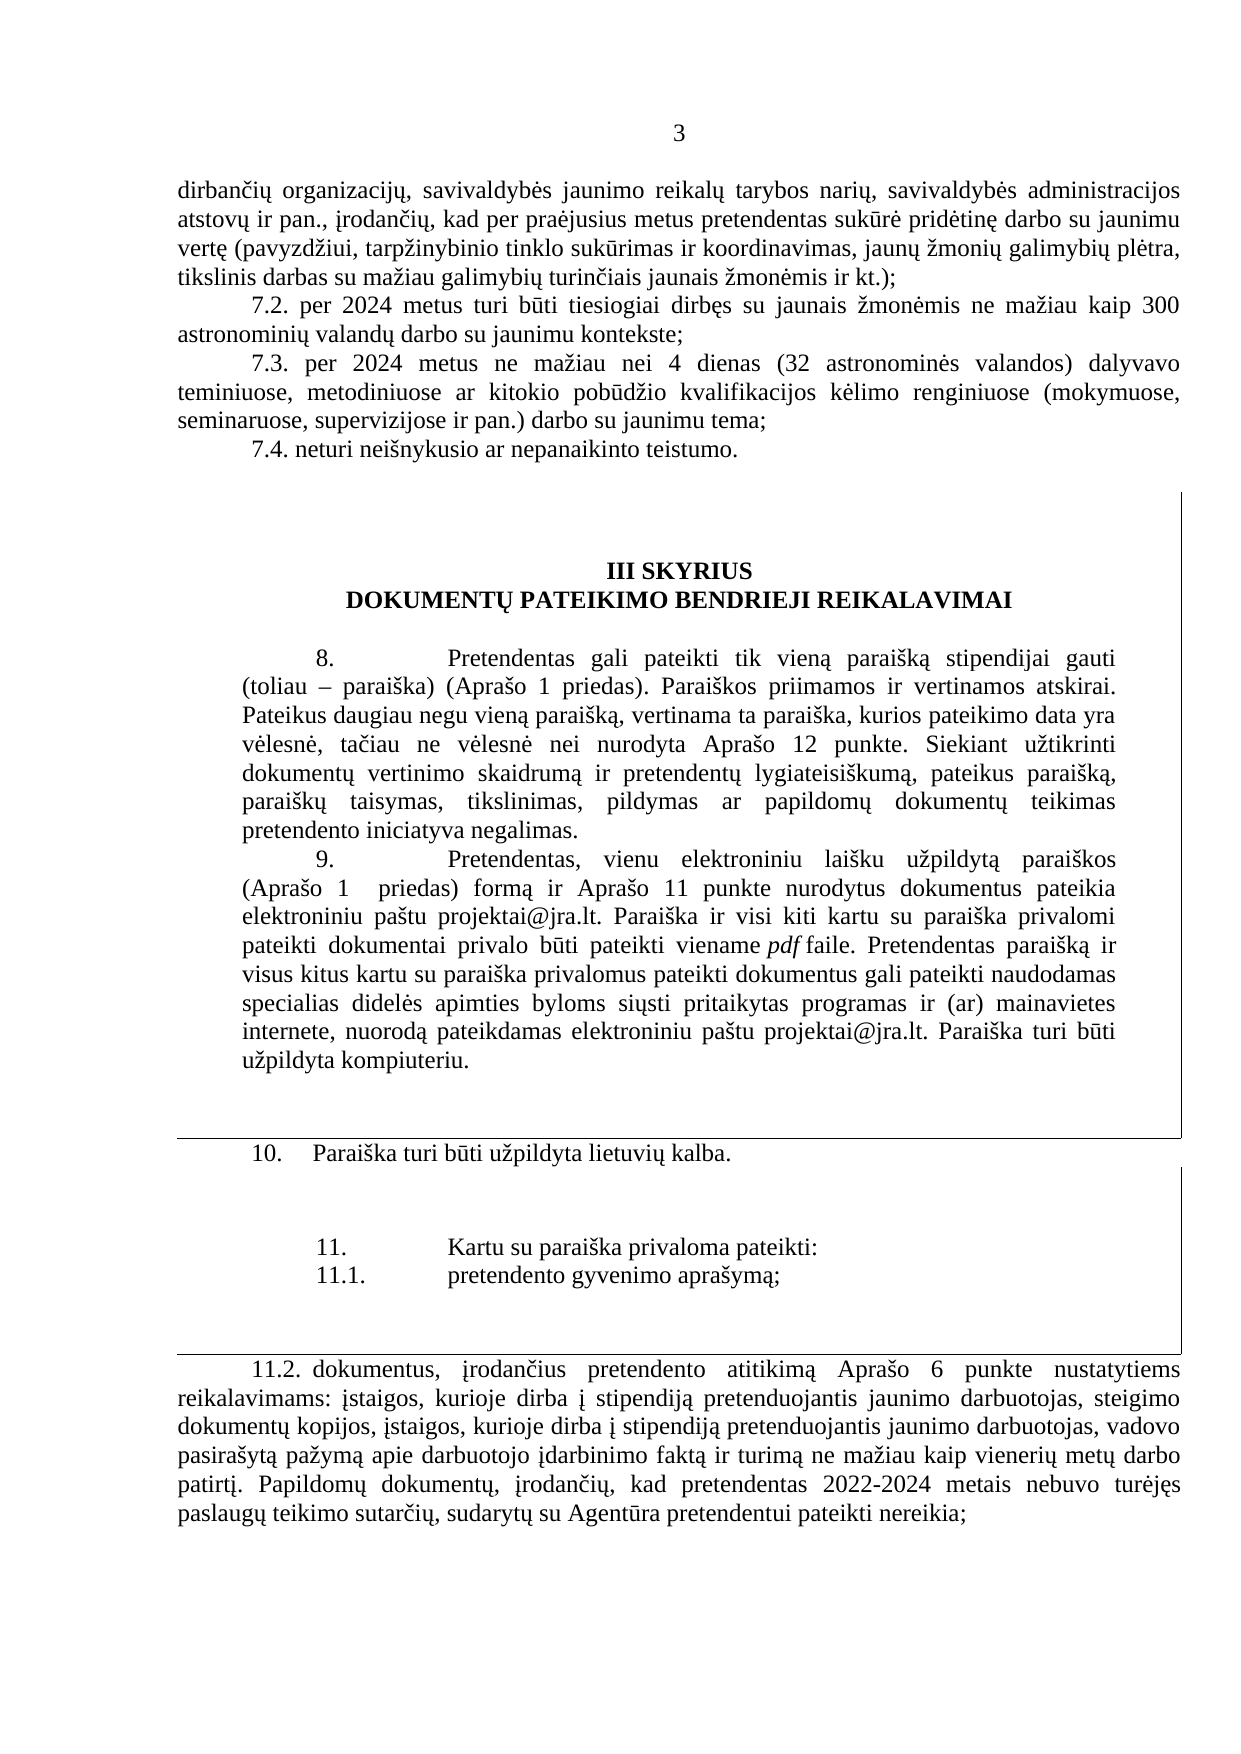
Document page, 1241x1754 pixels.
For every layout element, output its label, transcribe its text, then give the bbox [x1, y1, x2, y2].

text DOKUMENTŲ PATEIKIMO BENDRIEJI REIKALAVIMAI [177, 585, 1181, 614]
text 7.2. per 2024 metus turi būti tiesiogiai dirbęs su jaunais žmonėmis ne mažiau kaip 300 astronominių valandų darbo su jaunimu kontekste; [177, 291, 1181, 348]
text 8. Pretendentas gali pateikti tik vieną paraišką stipendijai gauti (toliau – paraiška) (Aprašo 1 priedas). Paraiškos priimamos ir vertinamos atskirai. Pateikus daugiau negu vieną paraišką, vertinama ta paraiška, kurios pateikimo data yra vėlesnė, tačiau ne vėlesnė nei nurodyta Aprašo 12 punkte. Siekiant užtikrinti dokumentų vertinimo skaidrumą ir pretendentų lygiateisiškumą, pateikus paraišką, paraiškų taisymas, tikslinimas, pildymas ar papildomų dokumentų teikimas pretendento iniciatyva negalimas. [177, 643, 1181, 844]
text 11.2. dokumentus, įrodančius pretendento atitikimą Aprašo 6 punkte nustatytiems reikalavimams: įstaigos, kurioje dirba į stipendiją pretenduojantis jaunimo darbuotojas, steigimo dokumentų kopijos, įstaigos, kurioje dirba į stipendiją pretenduojantis jaunimo darbuotojas, vadovo pasirašytą pažymą apie darbuotojo įdarbinimo faktą ir turimą ne mažiau kaip vienerių metų darbo patirtį. Papildomų dokumentų, įrodančių, kad pretendentas 2022-2024 metais nebuvo turėjęs paslaugų teikimo sutarčių, sudarytų su Agentūra pretendentui pateikti nereikia; [177, 1354, 1181, 1526]
text 11. Kartu su paraiška privaloma pateikti: [177, 1167, 1181, 1261]
text 10. Paraiška turi būti užpildyta lietuvių kalba. [177, 1138, 1181, 1167]
text 7.4. neturi neišnykusio ar nepanaikinto teistumo. [177, 434, 1181, 463]
text 9. Pretendentas, vienu elektroniniu laišku užpildytą paraiškos (Aprašo 1 priedas) formą ir Aprašo 11 punkte nurodytus dokumentus pateikia elektroniniu paštu projektai@jra.lt. Paraiška ir visi kiti kartu su paraiška privalomi pateikti dokumentai privalo būti pateikti viename pdf faile. Pretendentas paraišką ir visus kitus kartu su paraiška privalomus pateikti dokumentus gali pateikti naudodamas specialias didelės apimties byloms siųsti pritaikytas programas ir (ar) mainavietes internete, nuorodą pateikdamas elektroniniu paštu projektai@jra.lt. Paraiška turi būti užpildyta kompiuteriu. [177, 844, 1181, 1138]
text dirbančių organizacijų, savivaldybės jaunimo reikalų tarybos narių, savivaldybės administracijos atstovų ir pan., įrodančių, kad per praėjusius metus pretendentas sukūrė pridėtinę darbo su jaunimu vertę (pavyzdžiui, tarpžinybinio tinklo sukūrimas ir koordinavimas, jaunų žmonių galimybių plėtra, tikslinis darbas su mažiau galimybių turinčiais jaunais žmonėmis ir kt.); [177, 176, 1181, 291]
text 7.3. per 2024 metus ne mažiau nei 4 dienas (32 astronominės valandos) dalyvavo teminiuose, metodiniuose ar kitokio pobūdžio kvalifikacijos kėlimo renginiuose (mokymuose, seminaruose, supervizijose ir pan.) darbo su jaunimu tema; [177, 348, 1181, 434]
text 11.1. pretendento gyvenimo aprašymą; [177, 1261, 1181, 1354]
text III SKYRIUS [177, 492, 1181, 585]
